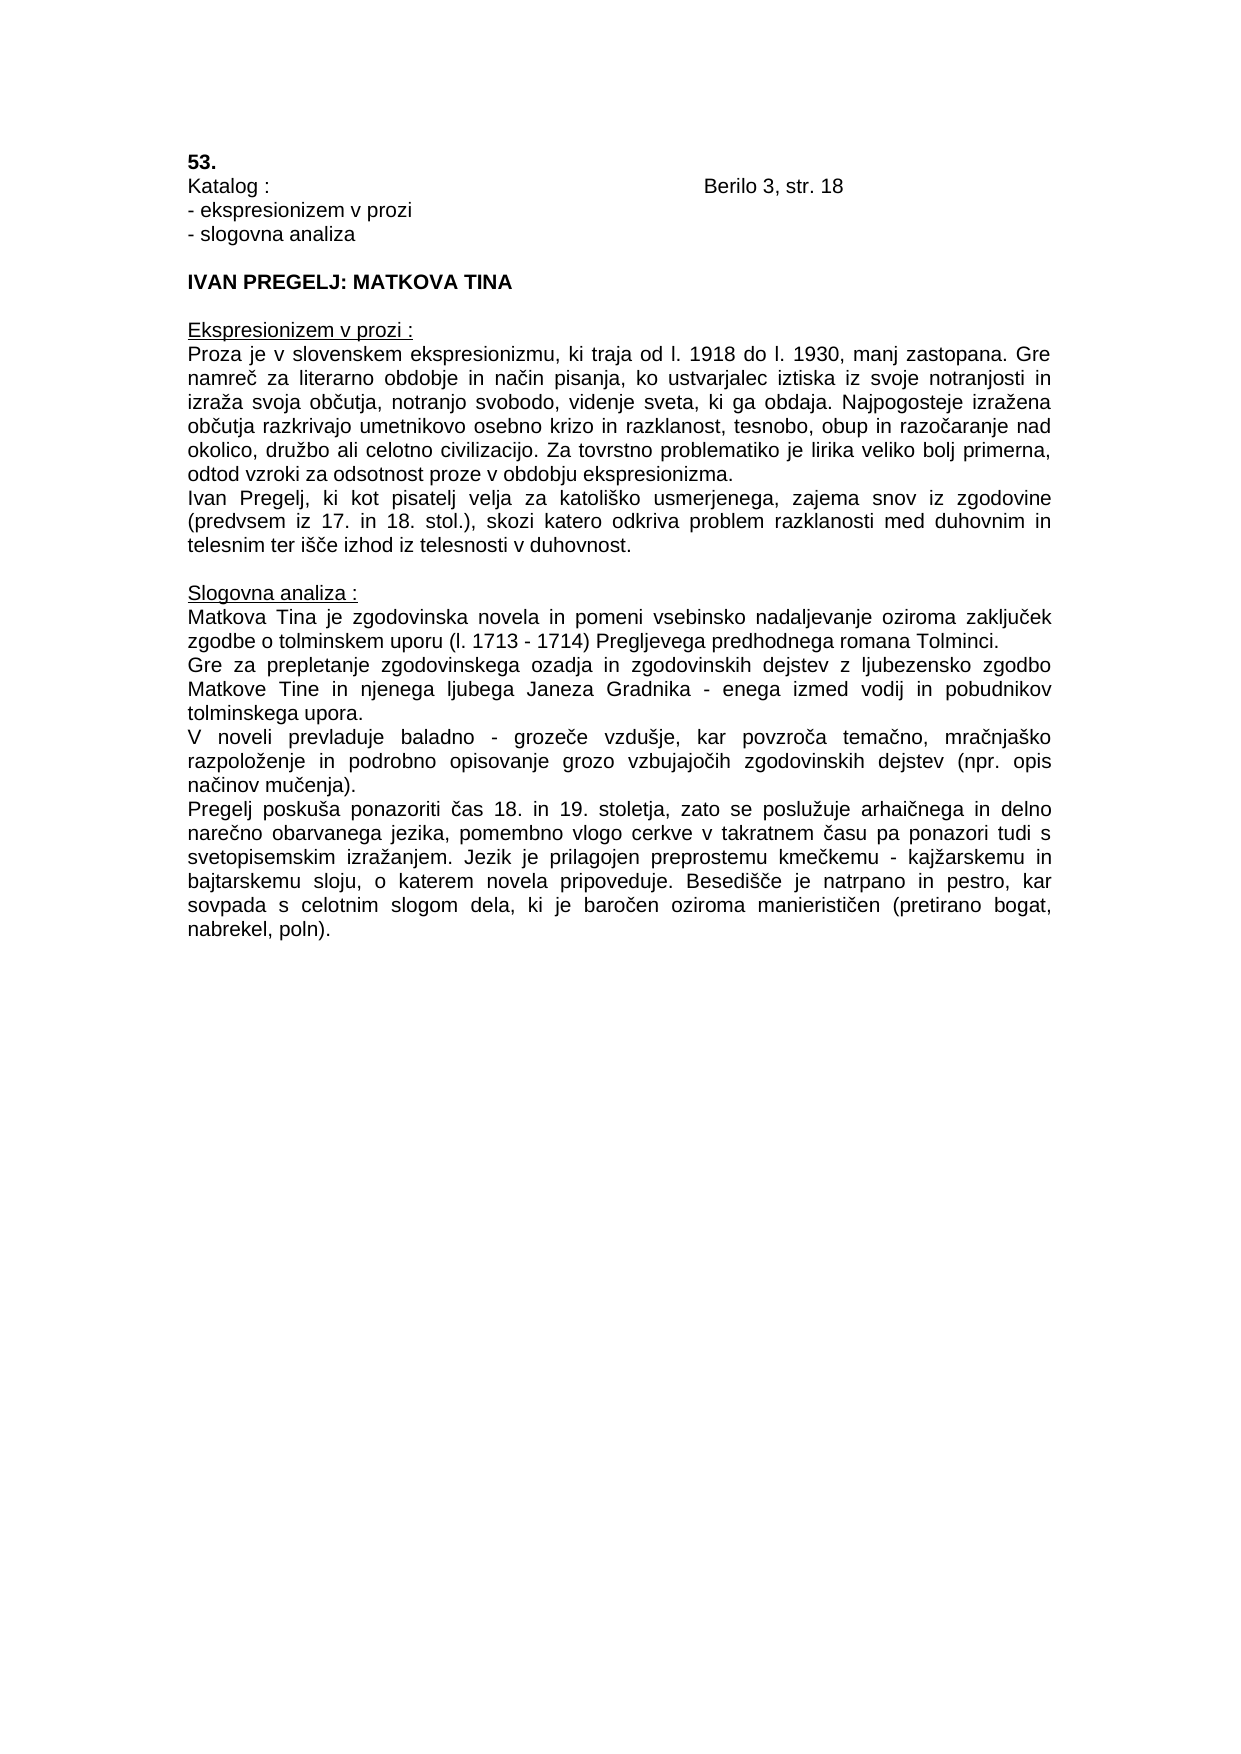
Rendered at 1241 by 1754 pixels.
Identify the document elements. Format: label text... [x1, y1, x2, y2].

text V noveli prevladuje baladno - grozeče vzdušje, kar povzroča temačno, mračnjaško razpoloženje in podrobno opisovanje grozo vzbujajočih zgodovinskih dejstev (npr. opis načinov mučenja). [187, 725, 1053, 797]
text Matkova Tina je zgodovinska novela in pomeni vsebinsko nadaljevanje oziroma zaključek zgodbe o tolminskem uporu (l. 1713 - 1714) Pregljevega predhodnega romana Tolminci. [187, 605, 1053, 653]
text Ekspresionizem v prozi : [187, 318, 1053, 342]
text Katalog : Berilo 3, str. 18 [187, 174, 1053, 198]
text 53. [187, 150, 1053, 174]
text Proza je v slovenskem ekspresionizmu, ki traja od l. 1918 do l. 1930, manj zastopana. Gre namreč za literarno obdobje in način pisanja, ko ustvarjalec iztiska iz svoje notranjosti in izraža svoja občutja, notranjo svobodo, videnje sveta, ki ga obdaja. Najpogosteje izražena občutja razkrivajo umetnikovo osebno krizo in razklanost, tesnobo, obup in razočaranje nad okolico, družbo ali celotno civilizacijo. Za tovrstno problematiko je lirika veliko bolj primerna, odtod vzroki za odsotnost proze v obdobju ekspresionizma. [187, 342, 1053, 485]
text Ivan Pregelj, ki kot pisatelj velja za katoliško usmerjenega, zajema snov iz zgodovine (predvsem iz 17. in 18. stol.), skozi katero odkriva problem razklanosti med duhovnim in telesnim ter išče izhod iz telesnosti v duhovnost. [187, 485, 1053, 557]
text Pregelj poskuša ponazoriti čas 18. in 19. stoletja, zato se poslužuje arhaičnega in delno narečno obarvanega jezika, pomembno vlogo cerkve v takratnem času pa ponazori tudi s svetopisemskim izražanjem. Jezik je prilagojen preprostemu kmečkemu - kajžarskemu in bajtarskemu sloju, o katerem novela pripoveduje. Besedišče je natrpano in pestro, kar sovpada s celotnim slogom dela, ki je baročen oziroma manierističen (pretirano bogat, nabrekel, poln). [187, 797, 1053, 941]
text IVAN PREGELJ: MATKOVA TINA [187, 270, 1053, 294]
text - ekspresionizem v prozi [187, 198, 1053, 222]
text Gre za prepletanje zgodovinskega ozadja in zgodovinskih dejstev z ljubezensko zgodbo Matkove Tine in njenega ljubega Janeza Gradnika - enega izmed vodij in pobudnikov tolminskega upora. [187, 653, 1053, 725]
text - slogovna analiza [187, 222, 1053, 246]
text Slogovna analiza : [187, 581, 1053, 605]
